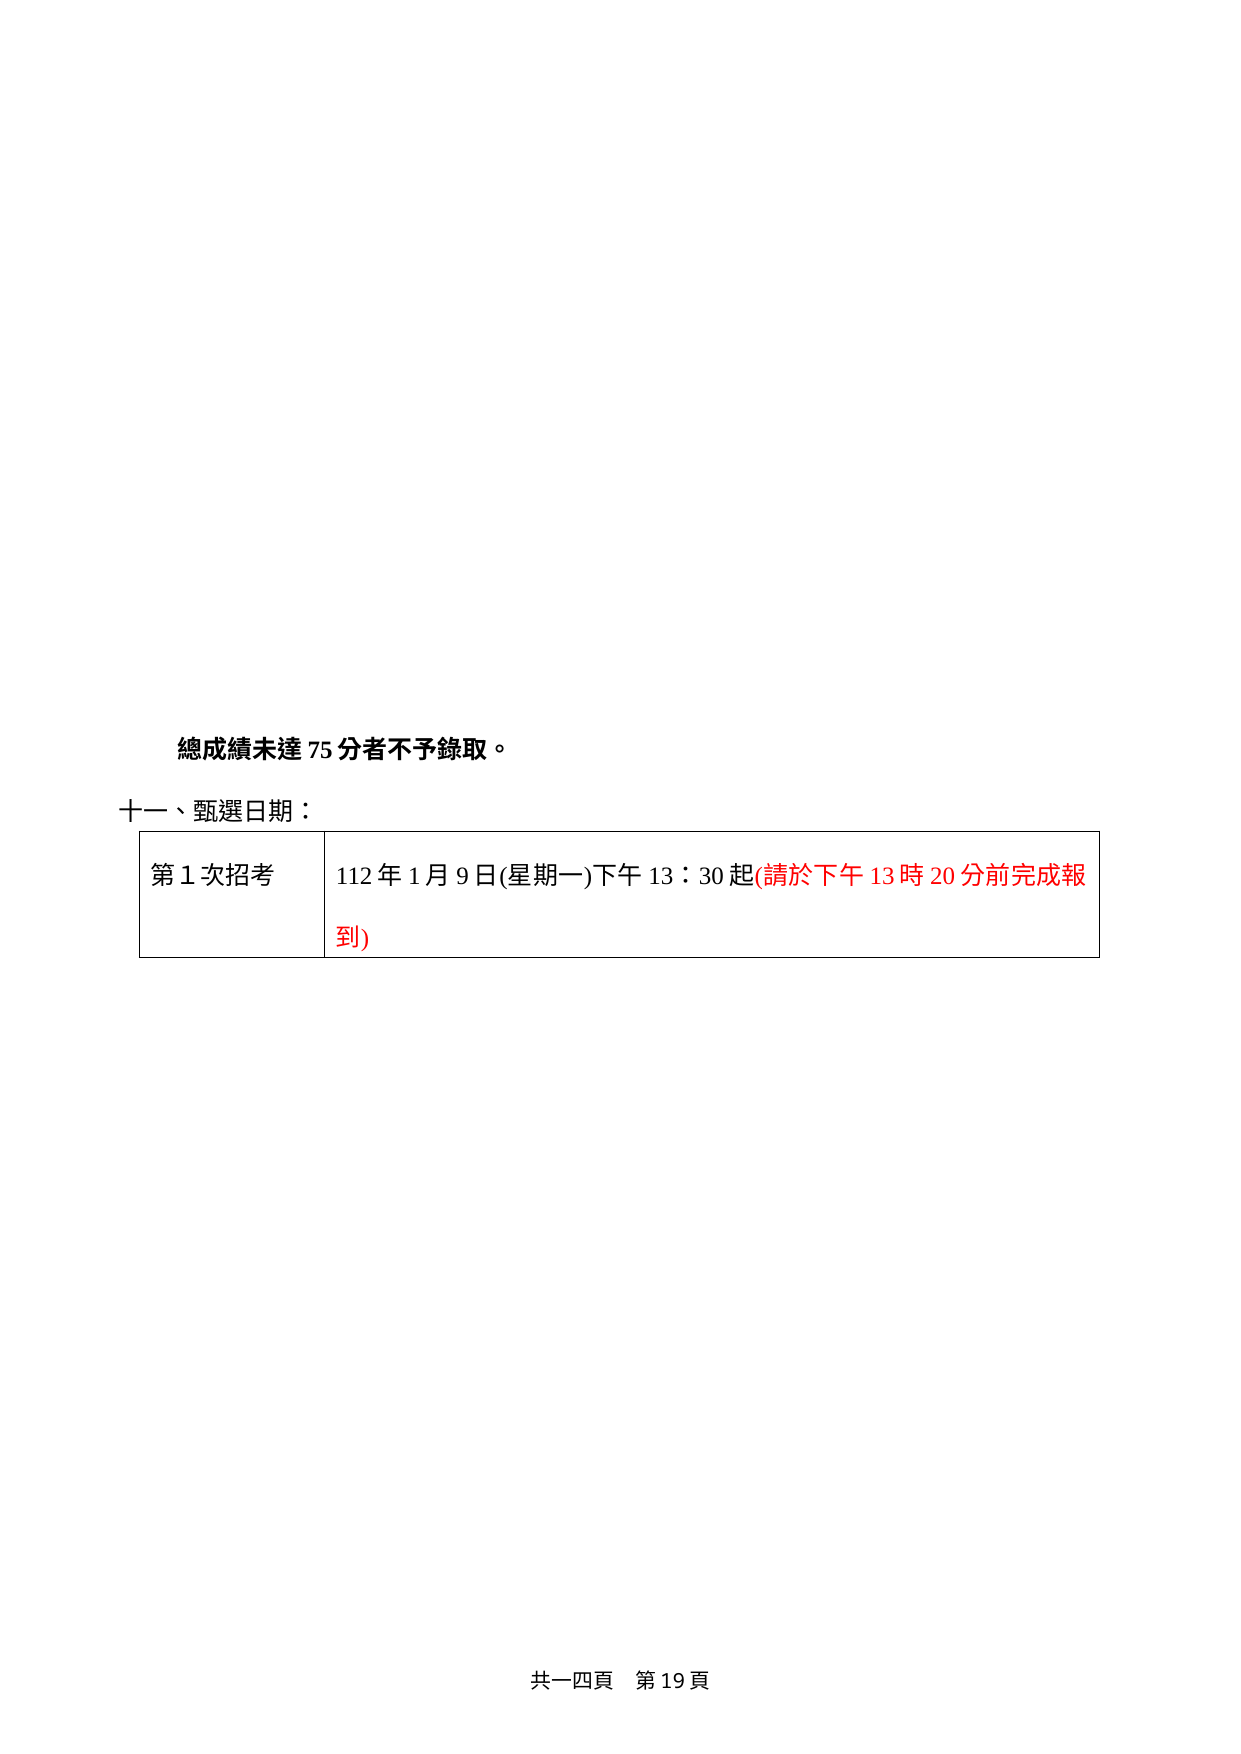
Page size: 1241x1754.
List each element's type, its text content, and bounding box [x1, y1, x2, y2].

text 總成績未達75分者不予錄取。 [118, 706, 1122, 768]
text 十一、甄選日期： [118, 768, 1122, 831]
table_header 第１次招考 [140, 832, 324, 957]
table_header 112年1月9日(星期一)下午13：30起(請於下午13時20分前完成報到) [325, 832, 1099, 957]
